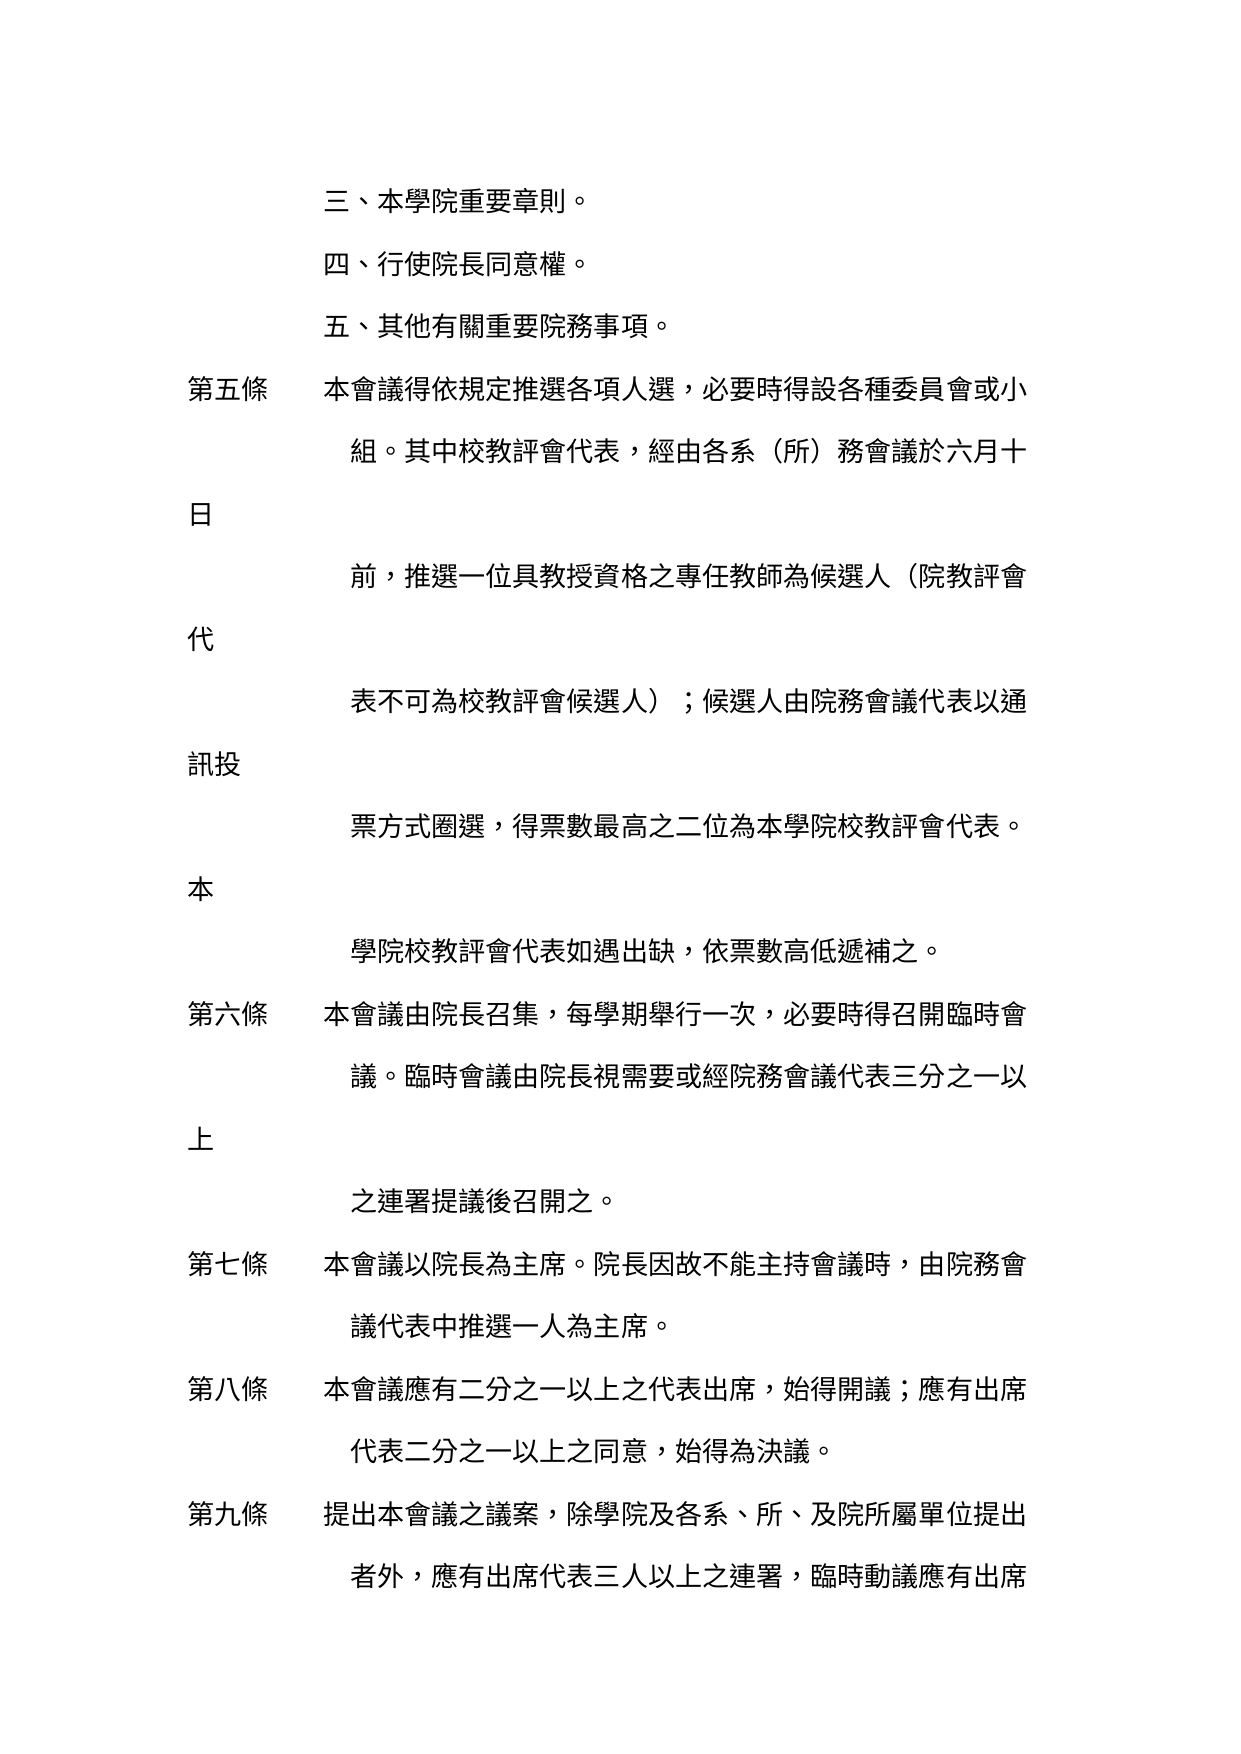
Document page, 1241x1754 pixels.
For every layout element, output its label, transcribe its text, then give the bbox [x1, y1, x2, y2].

text 第五條 本會議得依規定推選各項人選，必要時得設各種委員會或小 組。其中校教評會代表，經由各系（所）務會議於六月十日 前，推選一位具教授資格之專任教師為候選人（院教評會代 表不可為校教評會候選人）；候選人由院務會議代表以通訊投 票方式圈選，得票數最高之二位為本學院校教評會代表。本 學院校教評會代表如遇出缺，依票數高低遞補之。 [187, 346, 1053, 971]
text 四、行使院長同意權。 [187, 221, 1053, 283]
text 第八條 本會議應有二分之一以上之代表出席，始得開議；應有出席 代表二分之一以上之同意，始得為決議。 [187, 1346, 1053, 1471]
text 第七條 本會議以院長為主席。院長因故不能主持會議時，由院務會 議代表中推選一人為主席。 [187, 1221, 1053, 1346]
text 三、本學院重要章則。 [187, 158, 1053, 221]
text 第九條 提出本會議之議案，除學院及各系、所、及院所屬單位提出 者外，應有出席代表三人以上之連署，臨時動議應有出席 [187, 1471, 1053, 1596]
text 五、其他有關重要院務事項。 [187, 283, 1053, 346]
text 第六條 本會議由院長召集，每學期舉行一次，必要時得召開臨時會 議。臨時會議由院長視需要或經院務會議代表三分之一以上 之連署提議後召開之。 [187, 971, 1053, 1221]
